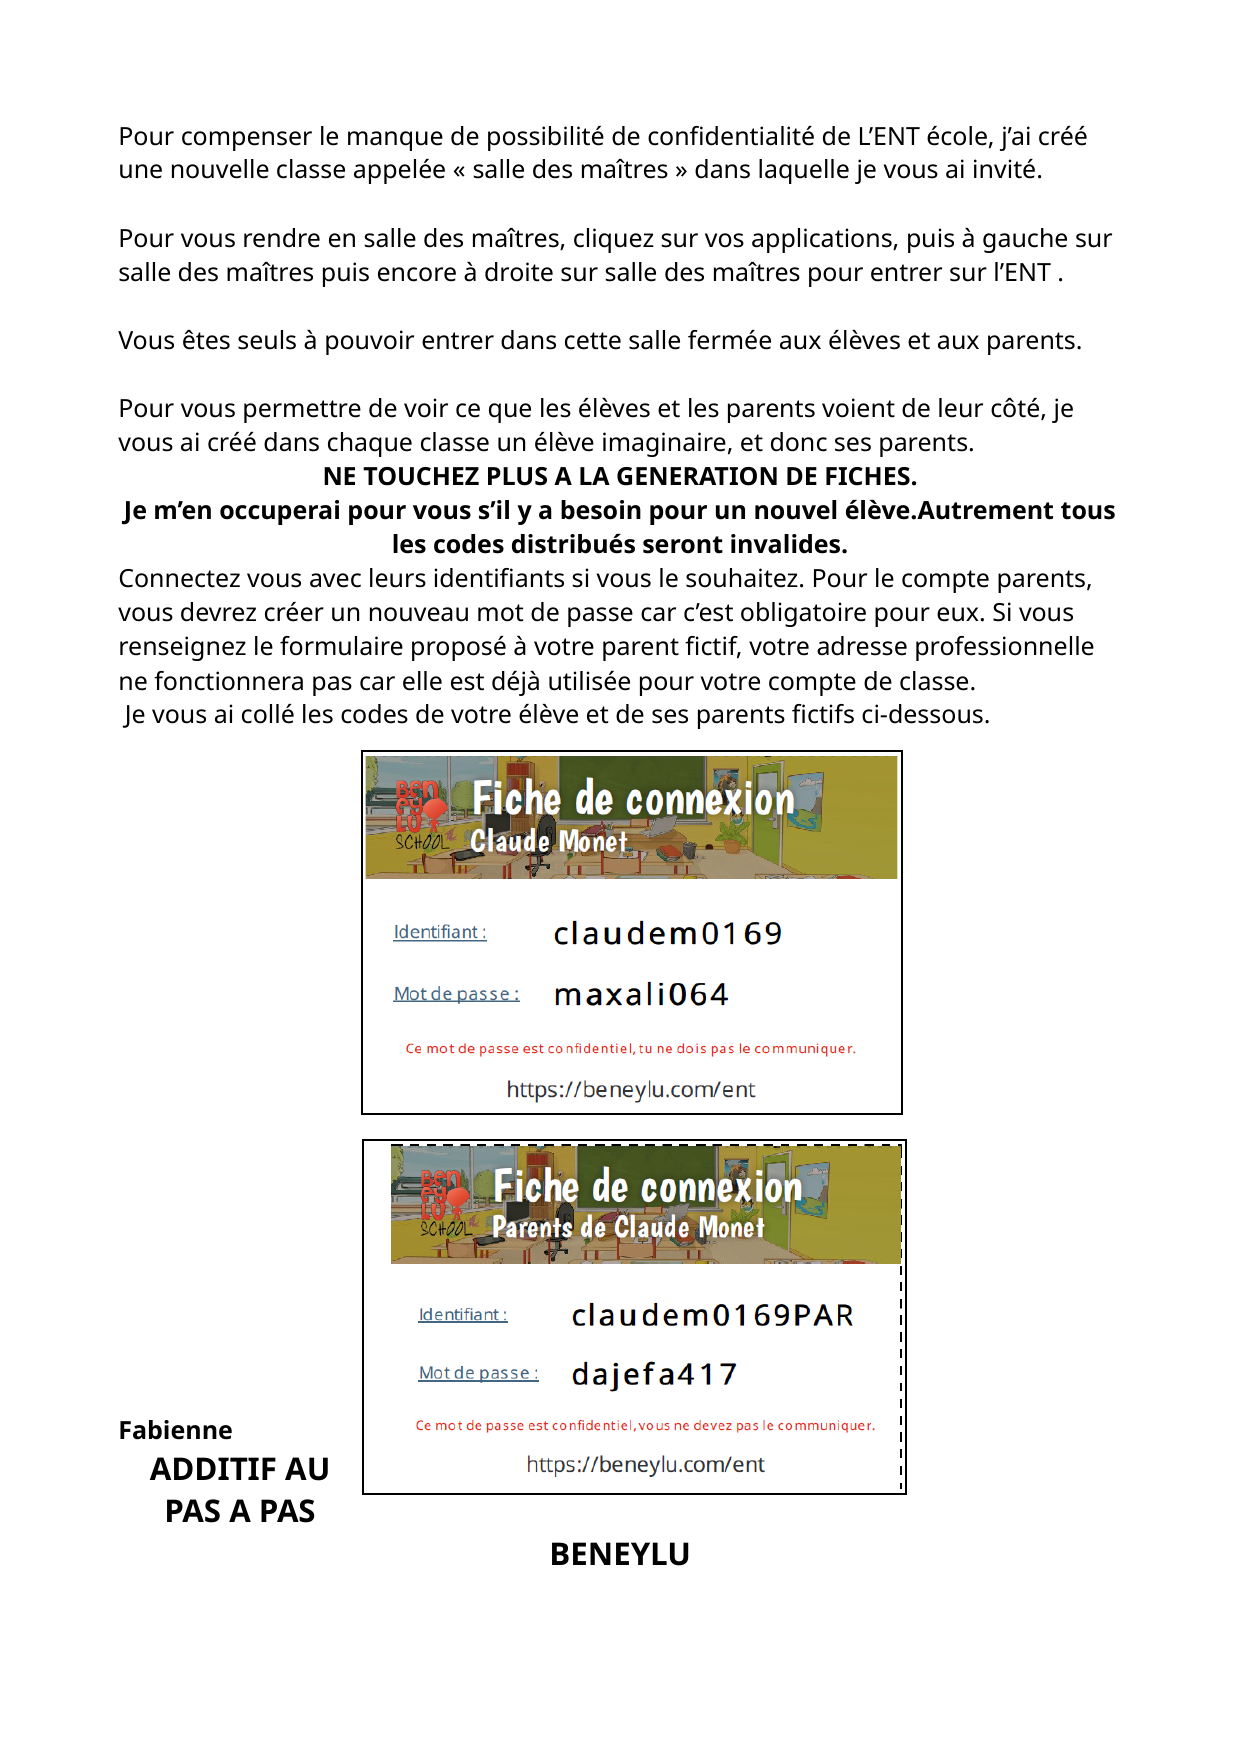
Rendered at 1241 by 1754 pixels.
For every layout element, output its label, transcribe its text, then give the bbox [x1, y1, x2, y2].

text Pour vous rendre en salle des maîtres, cliquez sur vos applications, puis à gauche sur salle des maîtres puis encore à droite sur salle des maîtres pour entrer sur l’ENT . [118, 220, 1122, 288]
text Connectez vous avec leurs identifiants si vous le souhaitez. Pour le compte parents, vous devrez créer un nouveau mot de passe car c’est obligatoire pour eux. Si vous renseignez le formulaire proposé à votre parent fictif, votre adresse professionnelle ne fonctionnera pas car elle est déjà utilisée pour votre compte de classe. [118, 561, 1122, 697]
text Je m’en occuperai pour vous s’il y a besoin pour un nouvel élève.Autrement tous les codes distribués seront invalides. [118, 493, 1122, 561]
picture [366, 1144, 902, 1490]
text Pour compenser le manque de possibilité de confidentialité de L’ENT école, j’ai créé une nouvelle classe appelée « salle des maîtres » dans laquelle je vous ai invité. [118, 118, 1122, 186]
text NE TOUCHEZ PLUS A LA GENERATION DE FICHES. [118, 459, 1122, 493]
text Pour vous permettre de voir ce que les élèves et les parents voient de leur côté, je vous ai créé dans chaque classe un élève imaginaire, et donc ses parents. [118, 391, 1122, 459]
text Vous êtes seuls à pouvoir entrer dans cette salle fermée aux élèves et aux parents. [118, 322, 1122, 357]
text [907, 1412, 1122, 1447]
text Fabienne [118, 1412, 362, 1447]
text ADDITIF AU PAS A PAS BENEYLU [118, 1447, 1122, 1574]
picture [365, 755, 898, 1111]
text Je vous ai collé les codes de votre élève et de ses parents fictifs ci-dessous. [118, 697, 1122, 731]
